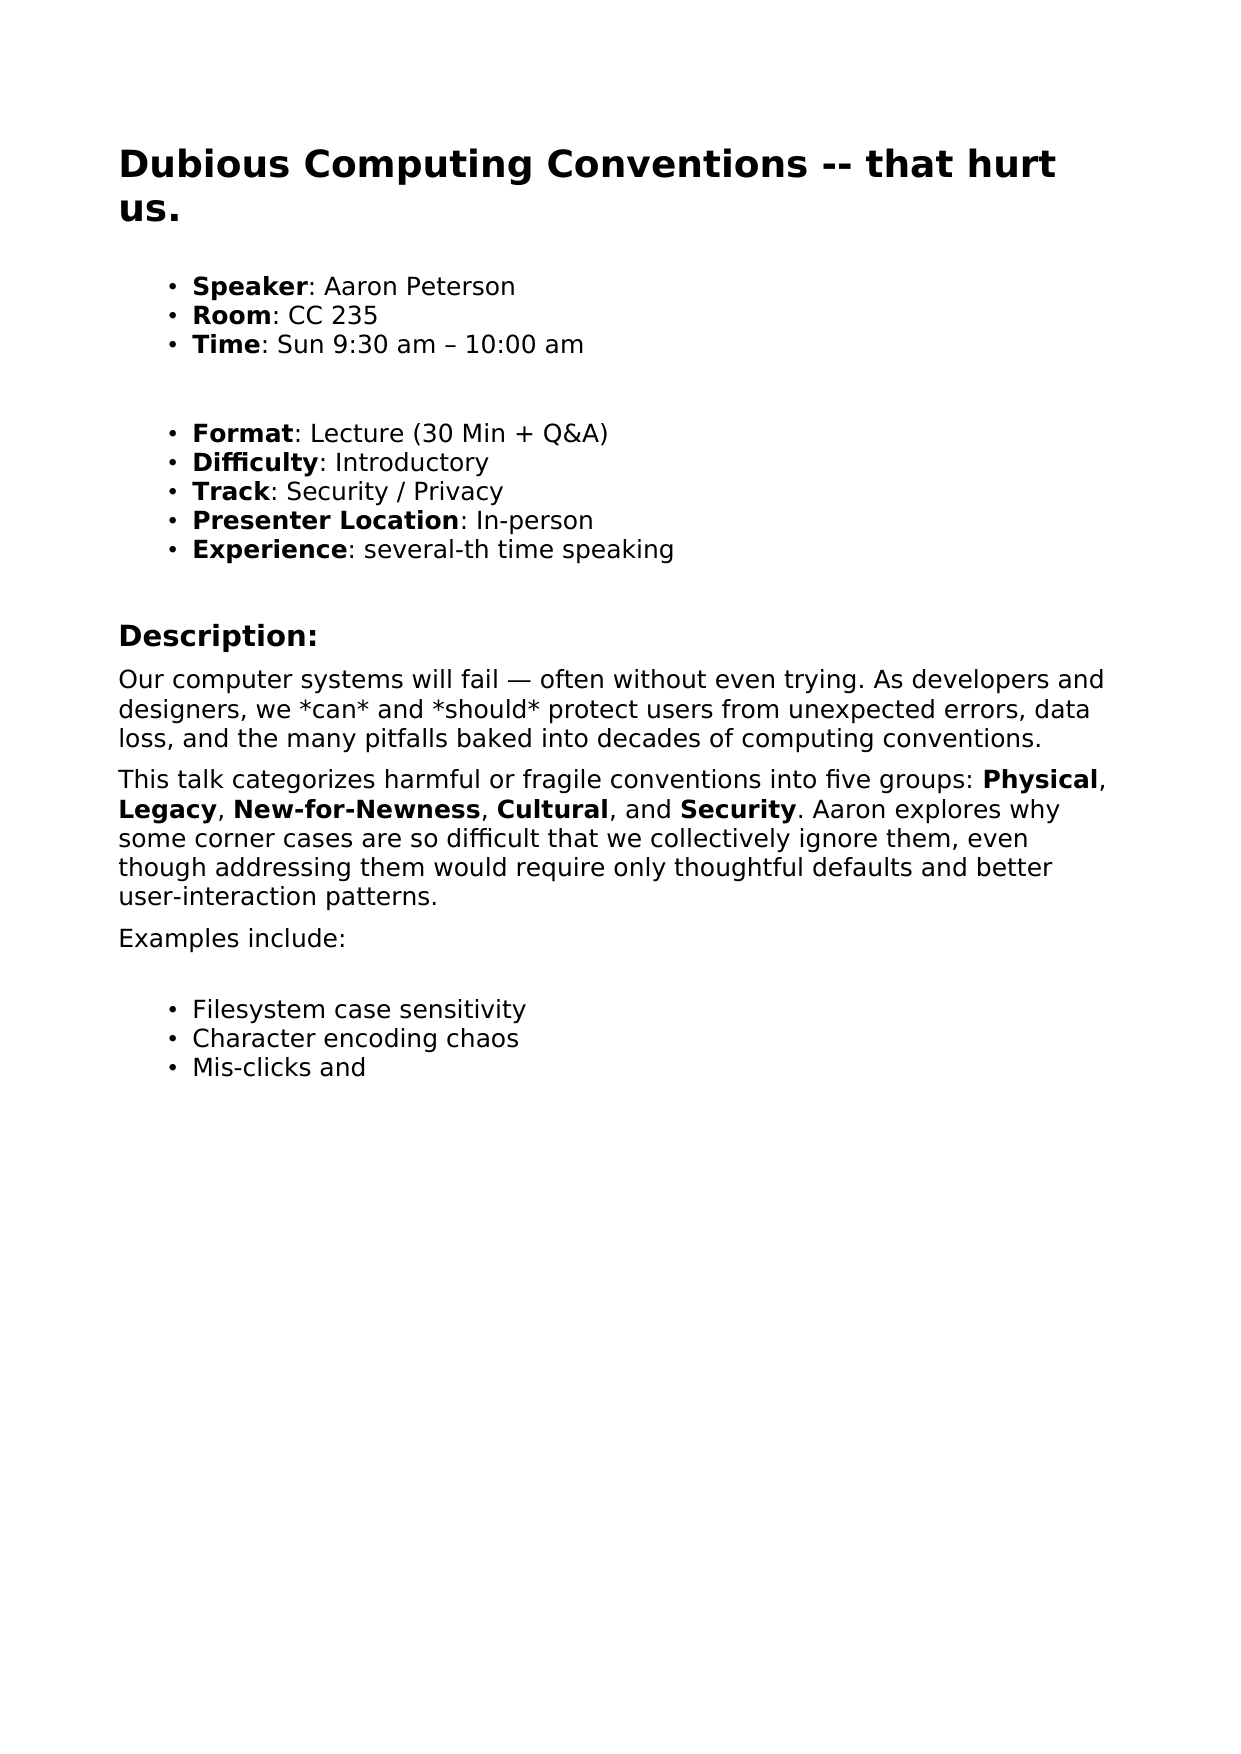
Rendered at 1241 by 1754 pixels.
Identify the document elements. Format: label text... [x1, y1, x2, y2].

list Format: Lecture (30 Min + Q&A) [177, 419, 1122, 448]
list Experience: several-th time speaking [177, 536, 1122, 565]
text Examples include: [118, 924, 1122, 953]
list Difficulty: Introductory [177, 448, 1122, 477]
list Filesystem case sensitivity [177, 995, 1122, 1024]
text Our computer systems will fail — often without even trying. As developers and designers, we *can* and *should* protect users from unexpected errors, data loss, and the many pitfalls baked into decades of computing conventions. [118, 666, 1122, 753]
list Time: Sun 9:30 am – 10:00 am [177, 331, 1122, 360]
subtitle Dubious Computing Conventions -- that hurt us. [118, 143, 1122, 230]
subtitle Description: [118, 619, 1122, 653]
list Character encoding chaos [177, 1024, 1122, 1053]
list Presenter Location: In-person [177, 506, 1122, 536]
text This talk categorizes harmful or fragile conventions into five groups: Physical, Legacy, New‑for‑Newness, Cultural, and Security. Aaron explores why some corner cases are so difficult that we collectively ignore them, even though addressing them would require only thoughtful defaults and better user‑interaction patterns. [118, 766, 1122, 911]
list Track: Security / Privacy [177, 477, 1122, 506]
list Mis-clicks and [177, 1053, 1122, 1083]
list Speaker: Aaron Peterson [177, 272, 1122, 302]
list Room: CC 235 [177, 302, 1122, 331]
